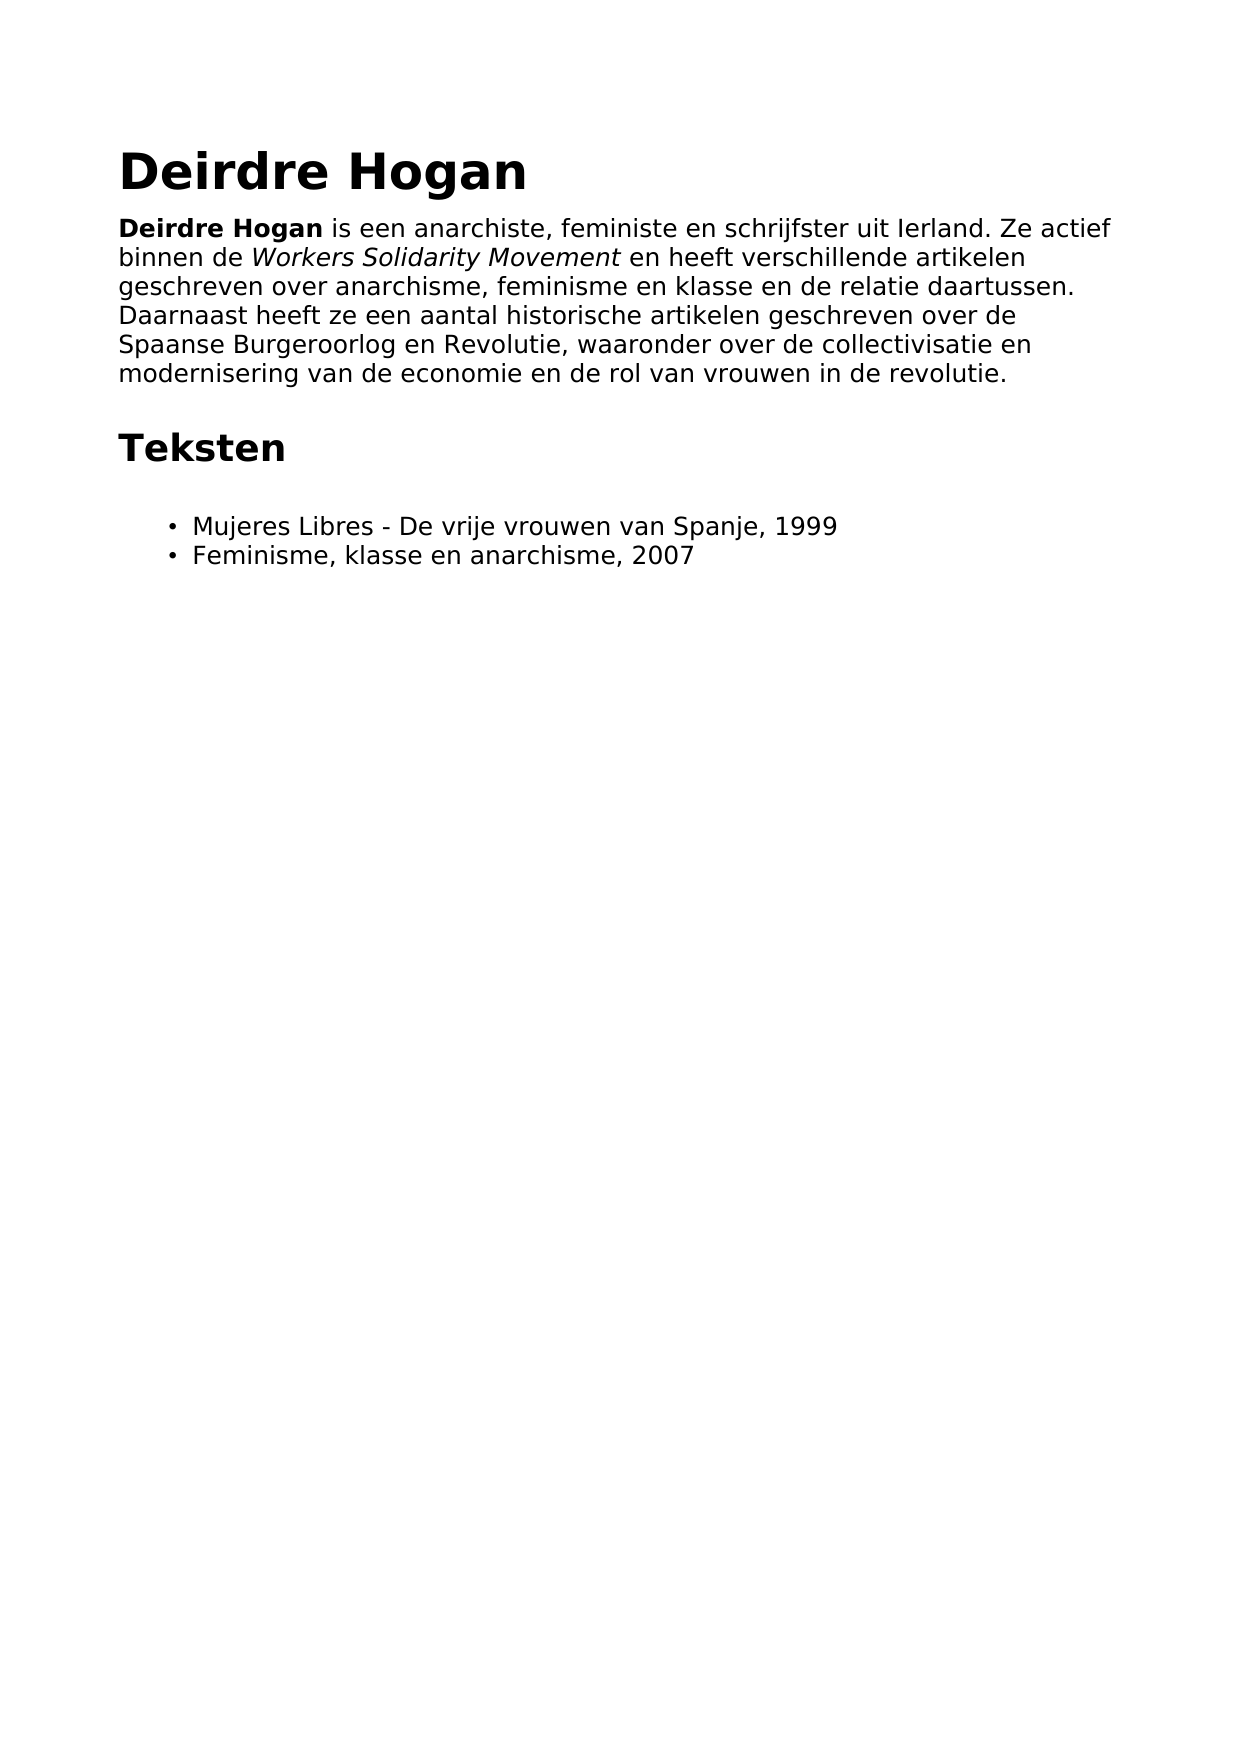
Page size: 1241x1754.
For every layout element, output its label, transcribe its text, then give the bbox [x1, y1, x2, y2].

list Mujeres Libres - De vrije vrouwen van Spanje, 1999 [177, 512, 1122, 541]
subtitle Teksten [118, 426, 1122, 470]
list Feminisme, klasse en anarchisme, 2007 [177, 541, 1122, 570]
subtitle Deirdre Hogan [118, 143, 1122, 201]
text Deirdre Hogan is een anarchiste, feministe en schrijfster uit Ierland. Ze actief binnen de Workers Solidarity Movement en heeft verschillende artikelen geschreven over anarchisme, feminisme en klasse en de relatie daartussen. Daarnaast heeft ze een aantal historische artikelen geschreven over de Spaanse Burgeroorlog en Revolutie, waaronder over de collectivisatie en modernisering van de economie en de rol van vrouwen in de revolutie. [118, 214, 1122, 389]
